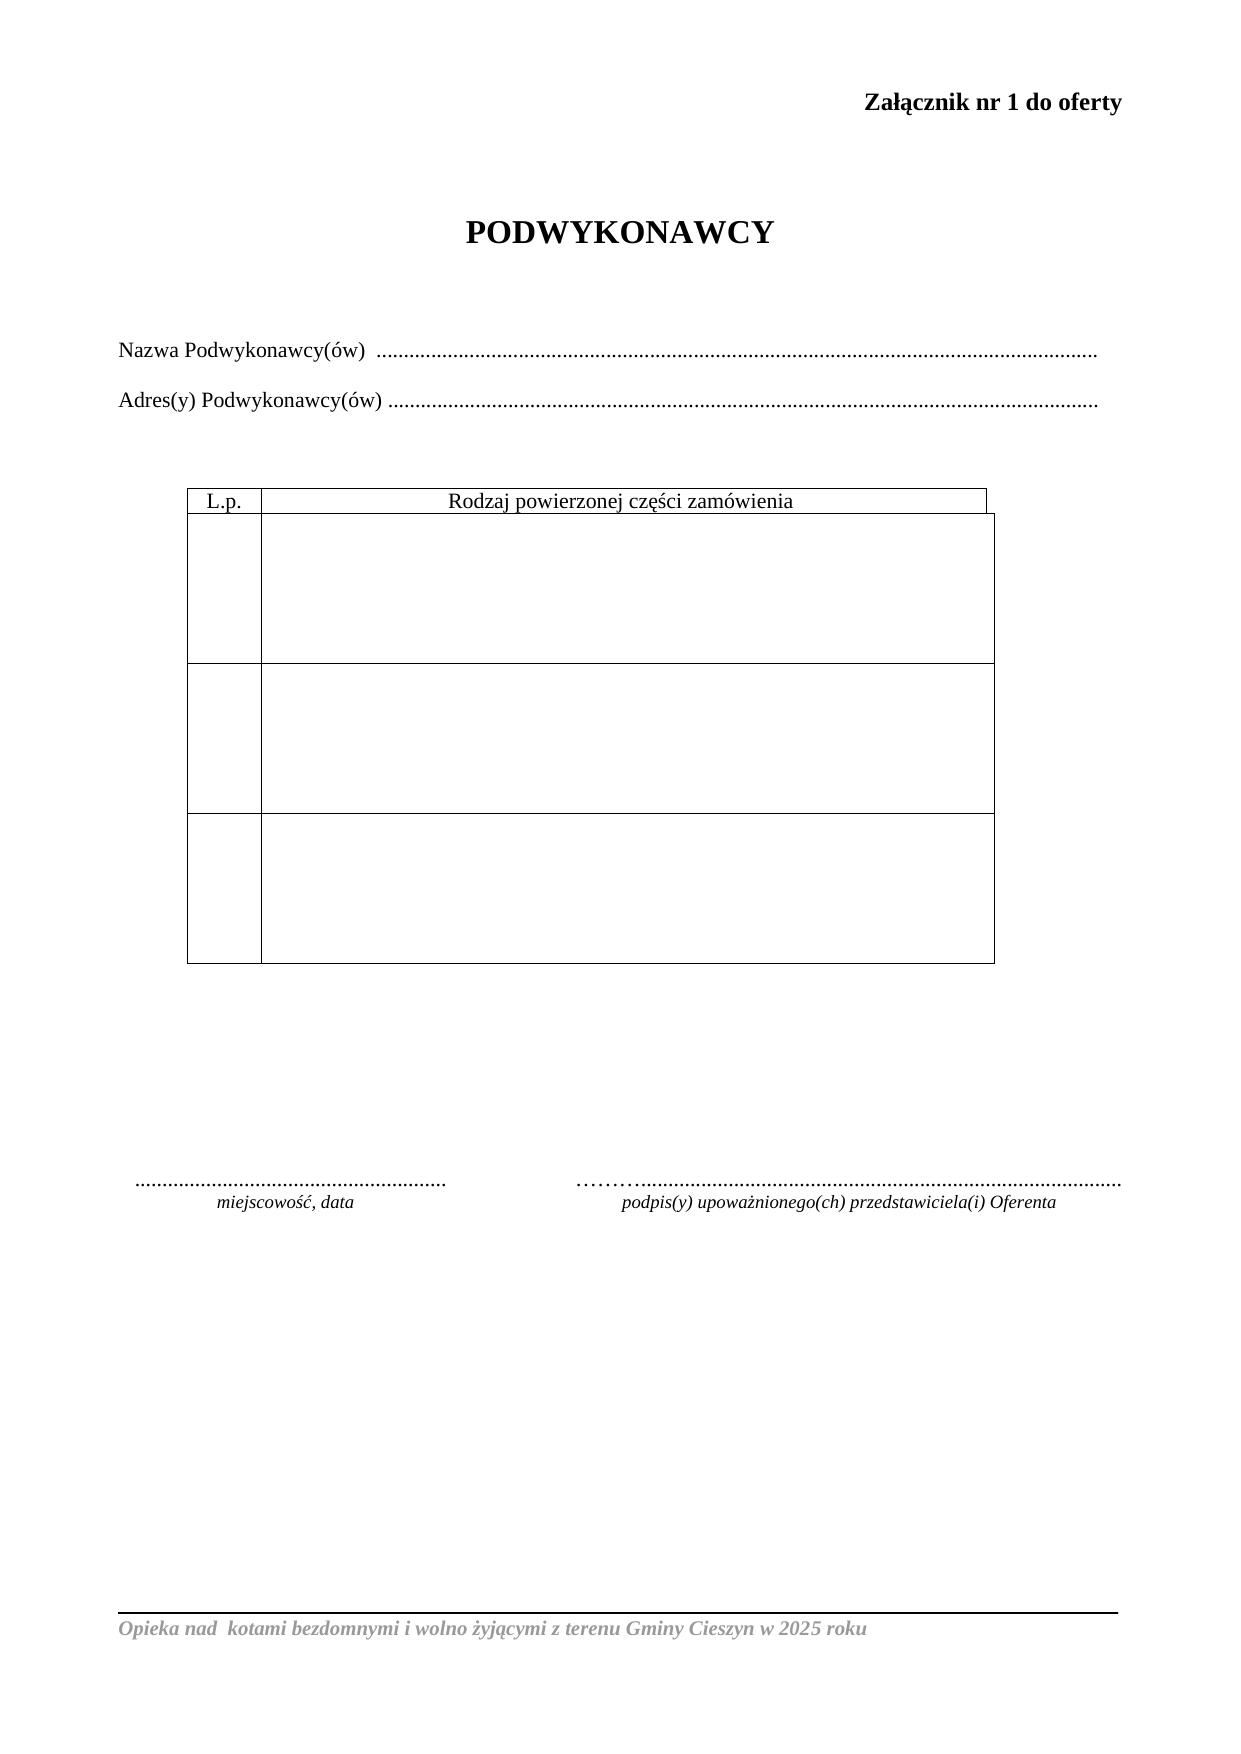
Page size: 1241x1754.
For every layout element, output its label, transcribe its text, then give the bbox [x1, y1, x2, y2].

text Załącznik nr 1 do oferty [118, 87, 1122, 116]
table_cell [188, 664, 261, 813]
table_cell [188, 814, 261, 963]
text miejscowość, data podpis(y) upoważnionego(ch) przedstawiciela(i) Oferenta [118, 1191, 1122, 1212]
text ......................................................... ………........................................................................................ [118, 1166, 1122, 1191]
text Nazwa Podwykonawcy(ów) .................................................................................................................................... [118, 337, 1122, 362]
table_cell [262, 514, 994, 663]
table_cell [262, 814, 994, 963]
text PODWYKONAWCY [118, 212, 1122, 250]
table_header Rodzaj powierzonej części zamówienia [262, 489, 986, 513]
table_header [990, 488, 994, 513]
text Adres(y) Podwykonawcy(ów) .................................................................................................................................. [118, 387, 1122, 412]
table_cell [262, 664, 994, 813]
table_header L.p. [188, 489, 261, 513]
table_cell [188, 514, 261, 663]
